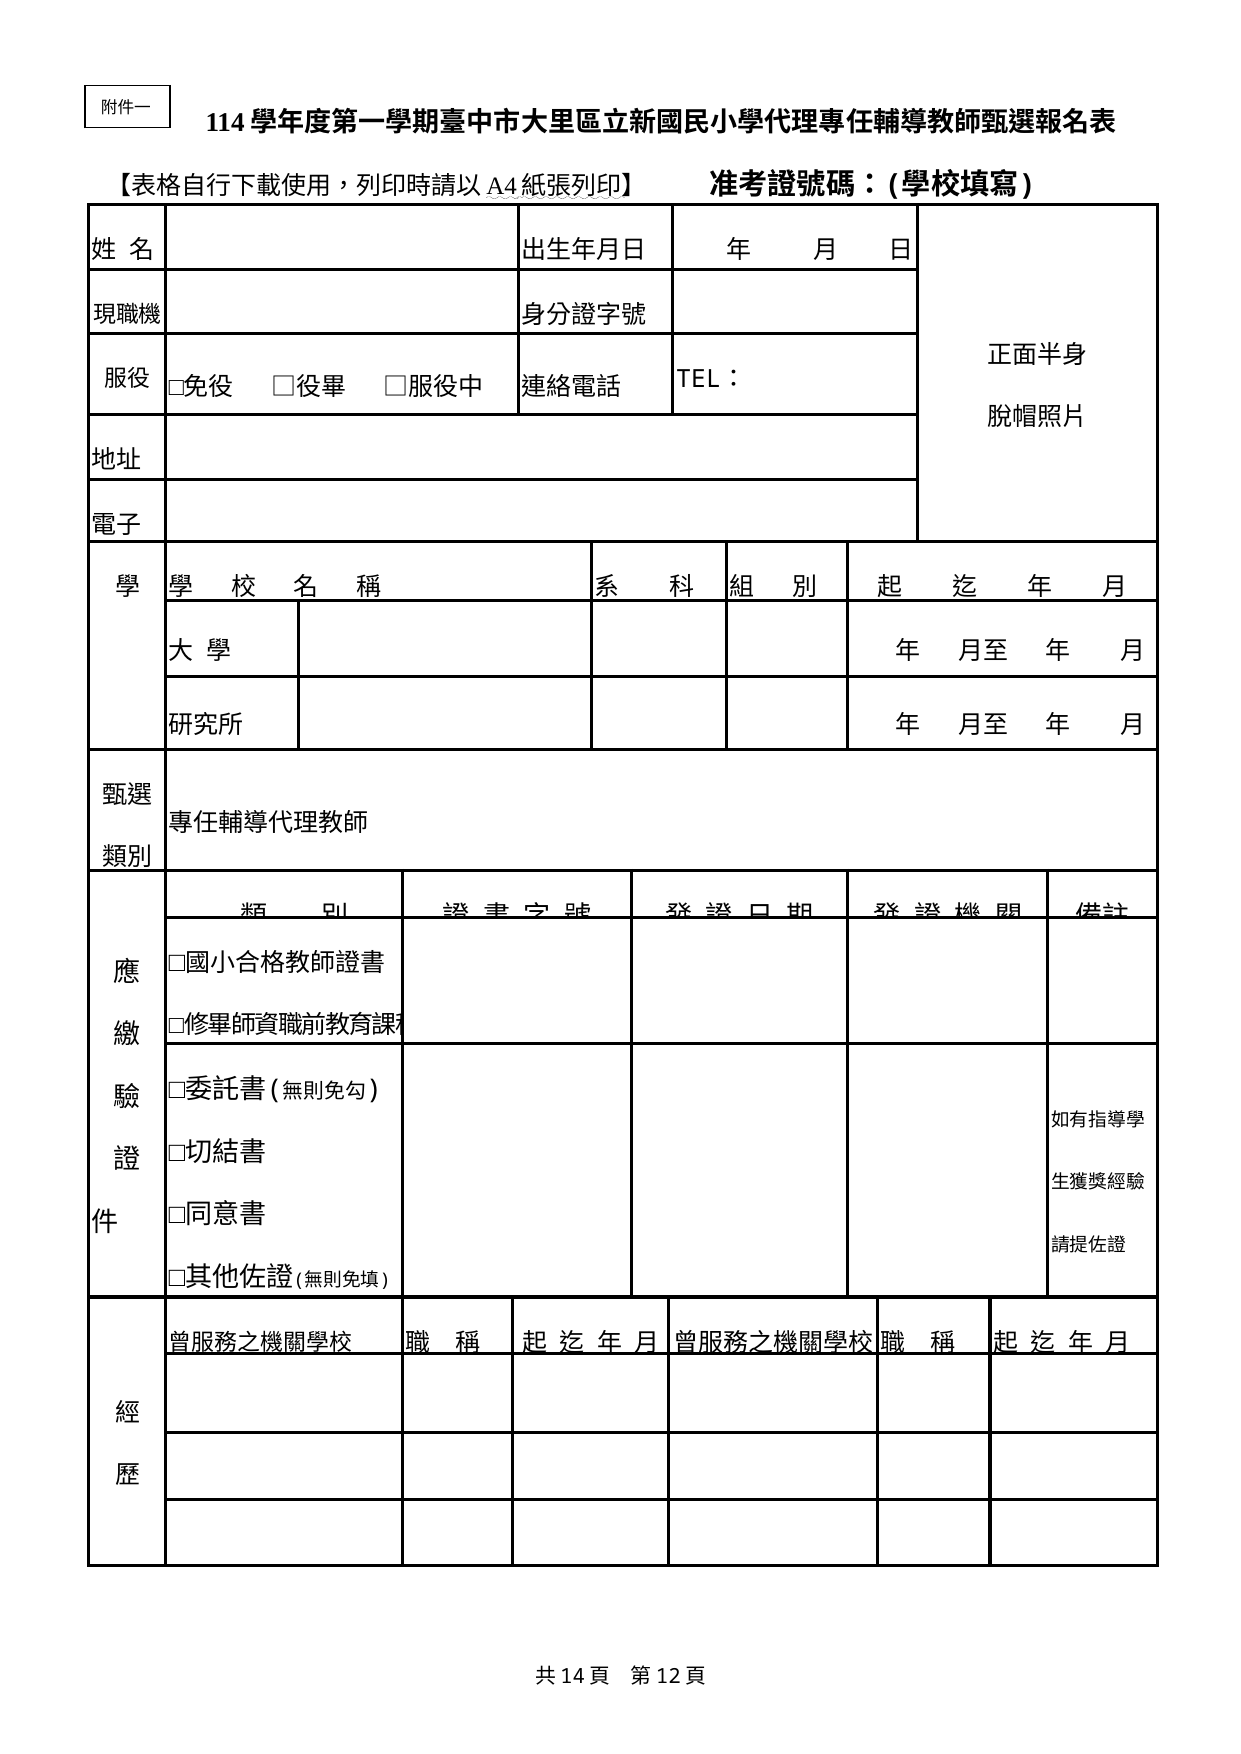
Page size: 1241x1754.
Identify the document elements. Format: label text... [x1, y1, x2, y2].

table_cell [593, 678, 725, 748]
table_cell 組 別 [728, 543, 846, 599]
table_header 年 月 日 [674, 206, 916, 268]
table_cell 電子郵件 [90, 481, 164, 540]
table_cell [992, 1501, 1156, 1564]
text 【表格自行下載使用，列印時請以A4紙張列印】 准考證號碼：(學校填寫) [89, 141, 1152, 203]
table_cell [404, 1501, 511, 1564]
text 114學年度第一學期臺中市大里區立新國民小學代理專任輔導教師甄選報名表 [89, 78, 1152, 141]
table_cell [514, 1434, 667, 1498]
table_cell 年 月至 年 月 [849, 602, 1156, 674]
table_cell [849, 1045, 1046, 1295]
table_cell 年 月至 年 月 [849, 678, 1156, 748]
table_cell [167, 1434, 401, 1498]
table_cell [514, 1355, 667, 1431]
table_cell [300, 678, 590, 748]
text 附件一 [101, 94, 154, 118]
table_cell 備註 [1049, 872, 1156, 916]
table_cell [1049, 919, 1156, 1042]
table_cell [992, 1434, 1156, 1498]
table_cell [849, 919, 1046, 1042]
table_cell □委託書(無則免勾) □切結書 □同意書 □其他佐證(無則免填) [167, 1045, 401, 1295]
table_cell [514, 1501, 667, 1564]
table_cell 連絡電話 [520, 335, 671, 412]
table_cell 系 科 [593, 543, 725, 599]
table_cell 經 歷 [90, 1299, 164, 1564]
table_header 姓 名 [90, 206, 164, 268]
table_cell 學 校 名 稱 [167, 543, 590, 599]
table_cell 大 學 [167, 602, 297, 674]
table_cell 研究所 [167, 678, 297, 748]
table_cell 起 迄 年 月 [849, 543, 1156, 599]
table_cell [670, 1355, 876, 1431]
table_cell [167, 1501, 401, 1564]
table_cell 職 稱 [879, 1299, 988, 1352]
table_cell 證 書 字 號 [404, 872, 630, 916]
table_cell [879, 1501, 988, 1564]
table_cell 曾服務之機關學校 [670, 1299, 876, 1352]
table_cell [404, 1045, 630, 1295]
table_cell [404, 1434, 511, 1498]
table_cell [167, 1355, 401, 1431]
table_cell [670, 1434, 876, 1498]
table_cell TEL： 手機： [674, 335, 916, 412]
table_header [167, 206, 517, 268]
table_cell [404, 1355, 511, 1431]
table_cell [633, 919, 846, 1042]
table_cell [404, 919, 630, 1042]
table_cell 如有指導學生獲獎經驗請提佐證 [1049, 1045, 1156, 1295]
table_cell 應 繳 驗 證 件 [90, 872, 164, 1295]
table_cell 起 迄 年 月 [992, 1299, 1156, 1352]
table_cell 起 迄 年 月 [514, 1299, 667, 1352]
table_cell [674, 271, 916, 332]
table_cell [633, 1045, 846, 1295]
table_cell [670, 1501, 876, 1564]
table_cell [167, 416, 916, 478]
table_cell 曾服務之機關學校 [167, 1299, 401, 1352]
table_cell 地址 [90, 416, 164, 478]
table_cell [300, 602, 590, 674]
table_cell [992, 1355, 1156, 1431]
table_cell [728, 678, 846, 748]
table_cell [879, 1434, 988, 1498]
table_header 出生年月日 [520, 206, 671, 268]
table_cell □國小合格教師證書 □修畢師資職前教育課程證證明書 □大學畢業證書 [167, 919, 401, 1042]
table_cell 發 證 機 關 [849, 872, 1046, 916]
table_cell 甄選類別 [90, 751, 164, 869]
table_cell 職 稱 [404, 1299, 511, 1352]
table_cell 專任輔導代理教師 [167, 751, 1156, 869]
table_cell 類 別 [167, 872, 401, 916]
table_cell [167, 271, 517, 332]
table_cell 身分證字號 [520, 271, 671, 332]
table_cell 現職機關學校 [90, 271, 164, 332]
table_cell [593, 602, 725, 674]
table_cell □免役 □役畢 □服役中 [167, 335, 517, 412]
table_cell 學 歷 [90, 543, 164, 748]
table_cell [167, 481, 916, 540]
table_cell [879, 1355, 988, 1431]
table_cell [728, 602, 846, 674]
text 114學年度第一學期臺中市大里區立新國民小學代理專任輔導教師甄選報名表 [86, 86, 169, 127]
table_header 正面半身 脫帽照片 [919, 206, 1156, 540]
table_cell 服役 情形 [90, 335, 164, 412]
table_cell 發 證 日 期 [633, 872, 846, 916]
